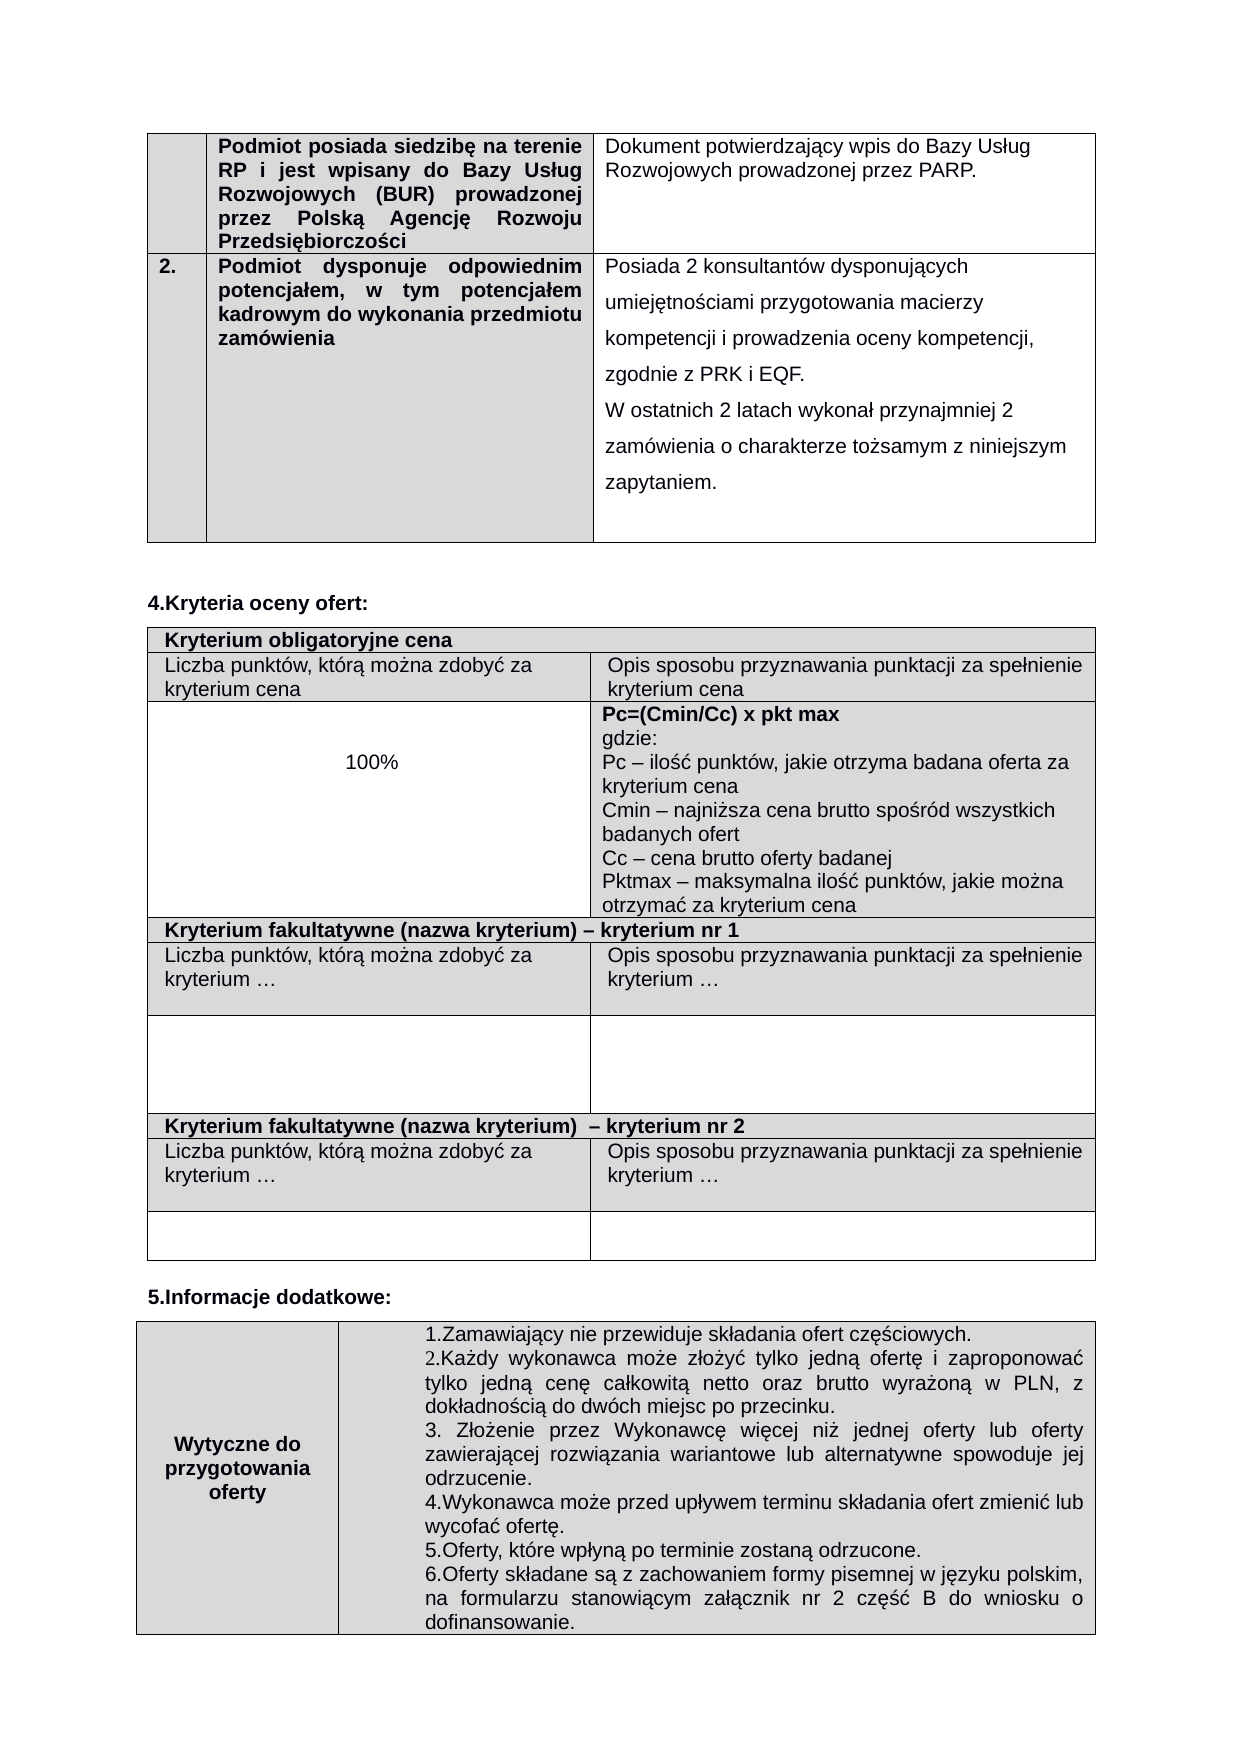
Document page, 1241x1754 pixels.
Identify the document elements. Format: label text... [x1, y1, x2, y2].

table_cell [148, 134, 206, 253]
table_cell Kryterium fakultatywne (nazwa kryterium) – kryterium nr 1 [148, 918, 1095, 942]
table_cell [591, 1016, 1095, 1113]
table_cell [148, 1212, 590, 1260]
table_cell Opis sposobu przyznawania punktacji za spełnienie kryterium … [591, 943, 1095, 1015]
table_cell [591, 1212, 1095, 1260]
table_cell Liczba punktów, którą można zdobyć za kryterium cena [148, 653, 590, 701]
table_cell Pc=(Cmin/Cc) x pkt max gdzie: Pc – ilość punktów, jakie otrzyma badana oferta za kryterium cena Cmin – najniższa cena brutto spośród wszystkich badanych ofert Cc – cena brutto oferty badanej Pktmax – maksymalna ilość punktów, jakie można otrzymać za kryterium cena [591, 702, 1095, 917]
table_cell Dokument potwierdzający wpis do Bazy Usług Rozwojowych prowadzonej przez PARP. [594, 134, 1095, 253]
list Kryteria oceny ofert: [148, 591, 1093, 615]
table_cell [148, 1016, 590, 1113]
table_cell Kryterium fakultatywne (nazwa kryterium) – kryterium nr 2 [148, 1114, 1095, 1138]
list Informacje dodatkowe: [148, 1285, 1093, 1309]
table_header Zamawiający nie przewiduje składania ofert częściowych. Każdy wykonawca może złożyć tylko jedną ofertę i zaproponować tylko jedną cenę całkowitą netto oraz brutto wyrażoną w PLN, z dokładnością do dwóch miejsc po przecinku. Złożenie przez Wykonawcę więcej niż jednej oferty lub oferty zawierającej rozwiązania wariantowe lub alternatywne spowoduje jej odrzucenie. Wykonawca może przed upływem terminu składania ofert zmienić lub wycofać ofertę. Oferty, które wpłyną po terminie zostaną odrzucone. Oferty składane są z zachowaniem formy pisemnej w języku polskim, na formularzu stanowiącym załącznik nr 2 część B do wniosku o dofinansowanie. [339, 1322, 1095, 1634]
table_header Kryterium obligatoryjne cena [148, 628, 1095, 652]
table_header Wytyczne do przygotowania oferty [137, 1322, 338, 1634]
table_cell 100% [148, 702, 590, 917]
table_cell Liczba punktów, którą można zdobyć za kryterium … [148, 1139, 590, 1211]
table_cell Podmiot dysponuje odpowiednim potencjałem, w tym potencjałem kadrowym do wykonania przedmiotu zamówienia [207, 254, 593, 542]
table_cell 2. [148, 254, 206, 542]
table_cell Opis sposobu przyznawania punktacji za spełnienie kryterium cena [591, 653, 1095, 701]
table_cell Podmiot posiada siedzibę na terenie RP i jest wpisany do Bazy Usług Rozwojowych (BUR) prowadzonej przez Polską Agencję Rozwoju Przedsiębiorczości [207, 134, 593, 253]
table_cell Posiada 2 konsultantów dysponujących umiejętnościami przygotowania macierzy kompetencji i prowadzenia oceny kompetencji, zgodnie z PRK i EQF. W ostatnich 2 latach wykonał przynajmniej 2 zamówienia o charakterze tożsamym z niniejszym zapytaniem. [594, 254, 1095, 542]
table_cell Liczba punktów, którą można zdobyć za kryterium … [148, 943, 590, 1015]
table_cell Opis sposobu przyznawania punktacji za spełnienie kryterium … [591, 1139, 1095, 1211]
